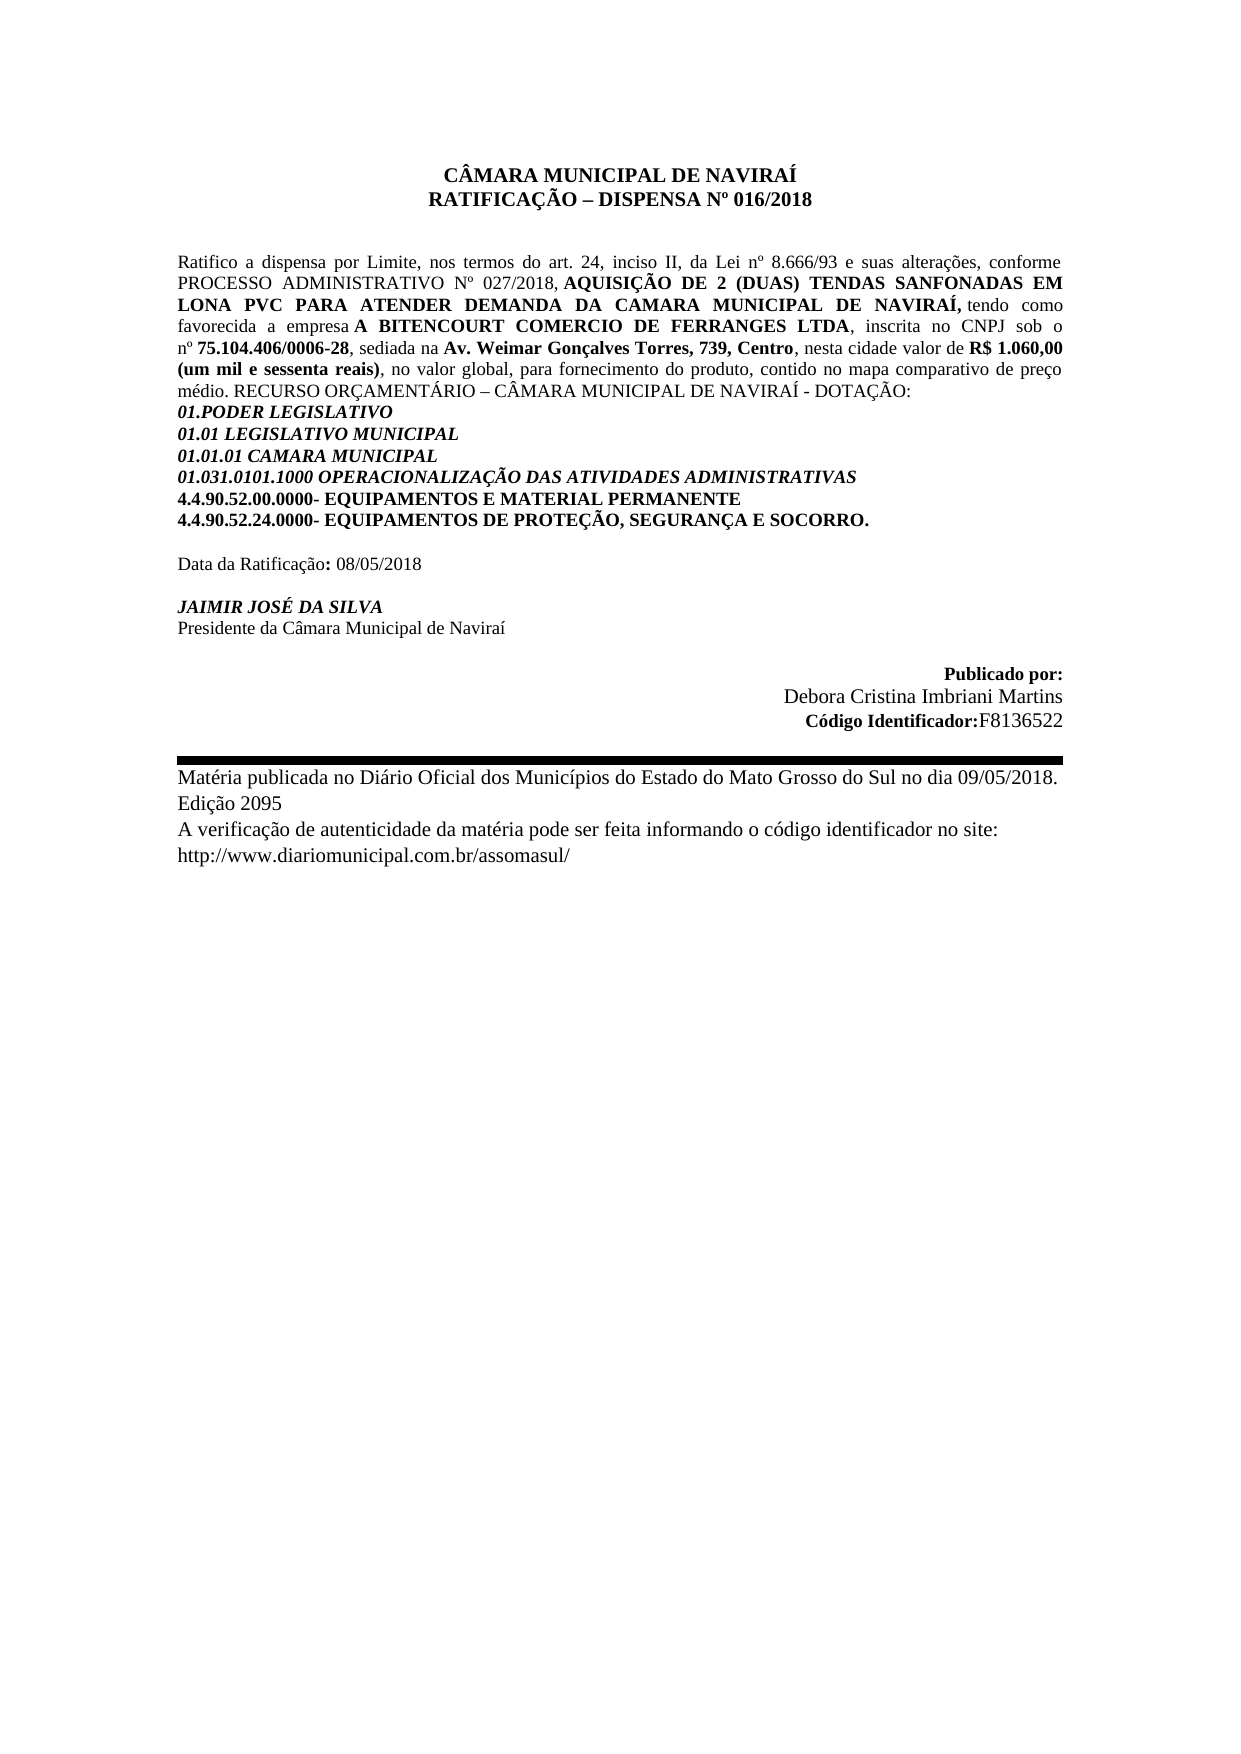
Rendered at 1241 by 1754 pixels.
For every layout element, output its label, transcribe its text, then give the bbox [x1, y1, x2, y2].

text 01.PODER LEGISLATIVO [177, 401, 1063, 423]
text 01.01.01 CAMARA MUNICIPAL [177, 444, 1063, 466]
text Publicado por: Debora Cristina Imbriani Martins Código Identificador:F8136522 [177, 639, 1063, 732]
text 4.4.90.52.00.0000- EQUIPAMENTOS E MATERIAL PERMANENTE [177, 488, 1063, 509]
text 01.01 LEGISLATIVO MUNICIPAL [177, 423, 1063, 444]
text 4.4.90.52.24.0000- EQUIPAMENTOS DE PROTEÇÃO, SEGURANÇA E SOCORRO. [177, 509, 1063, 531]
text Presidente da Câmara Municipal de Naviraí [177, 617, 1063, 639]
text CÂMARA MUNICIPAL DE NAVIRAÍ RATIFICAÇÃO – DISPENSA Nº 016/2018 [177, 163, 1063, 211]
text Ratifico a dispensa por Limite, nos termos do art. 24, inciso II, da Lei nº 8.666/93 e suas alterações, conforme PROCESSO ADMINISTRATIVO Nº 027/2018, AQUISIÇÃO DE 2 (DUAS) TENDAS SANFONADAS EM LONA PVC PARA ATENDER DEMANDA DA CAMARA MUNICIPAL DE NAVIRAÍ, tendo como favorecida a empresa A BITENCOURT COMERCIO DE FERRANGES LTDA, inscrita no CNPJ sob o nº 75.104.406/0006-28, sediada na Av. Weimar Gonçalves Torres, 739, Centro, nesta cidade valor de R$ 1.060,00 (um mil e sessenta reais), no valor global, para fornecimento do produto, contido no mapa comparativo de preço médio. RECURSO ORÇAMENTÁRIO – CÂMARA MUNICIPAL DE NAVIRAÍ - DOTAÇÃO: [177, 251, 1063, 401]
text 01.031.0101.1000 OPERACIONALIZAÇÃO DAS ATIVIDADES ADMINISTRATIVAS [177, 466, 1063, 488]
text JAIMIR JOSÉ DA SILVA [177, 596, 1063, 617]
text Matéria publicada no Diário Oficial dos Municípios do Estado do Mato Grosso do Sul no dia 09/05/2018. Edição 2095 A verificação de autenticidade da matéria pode ser feita informando o código identificador no site: http://www.diariomunicipal.com.br/assomasul/ [177, 765, 1063, 867]
text Data da Ratificação: 08/05/2018 [177, 552, 1063, 574]
